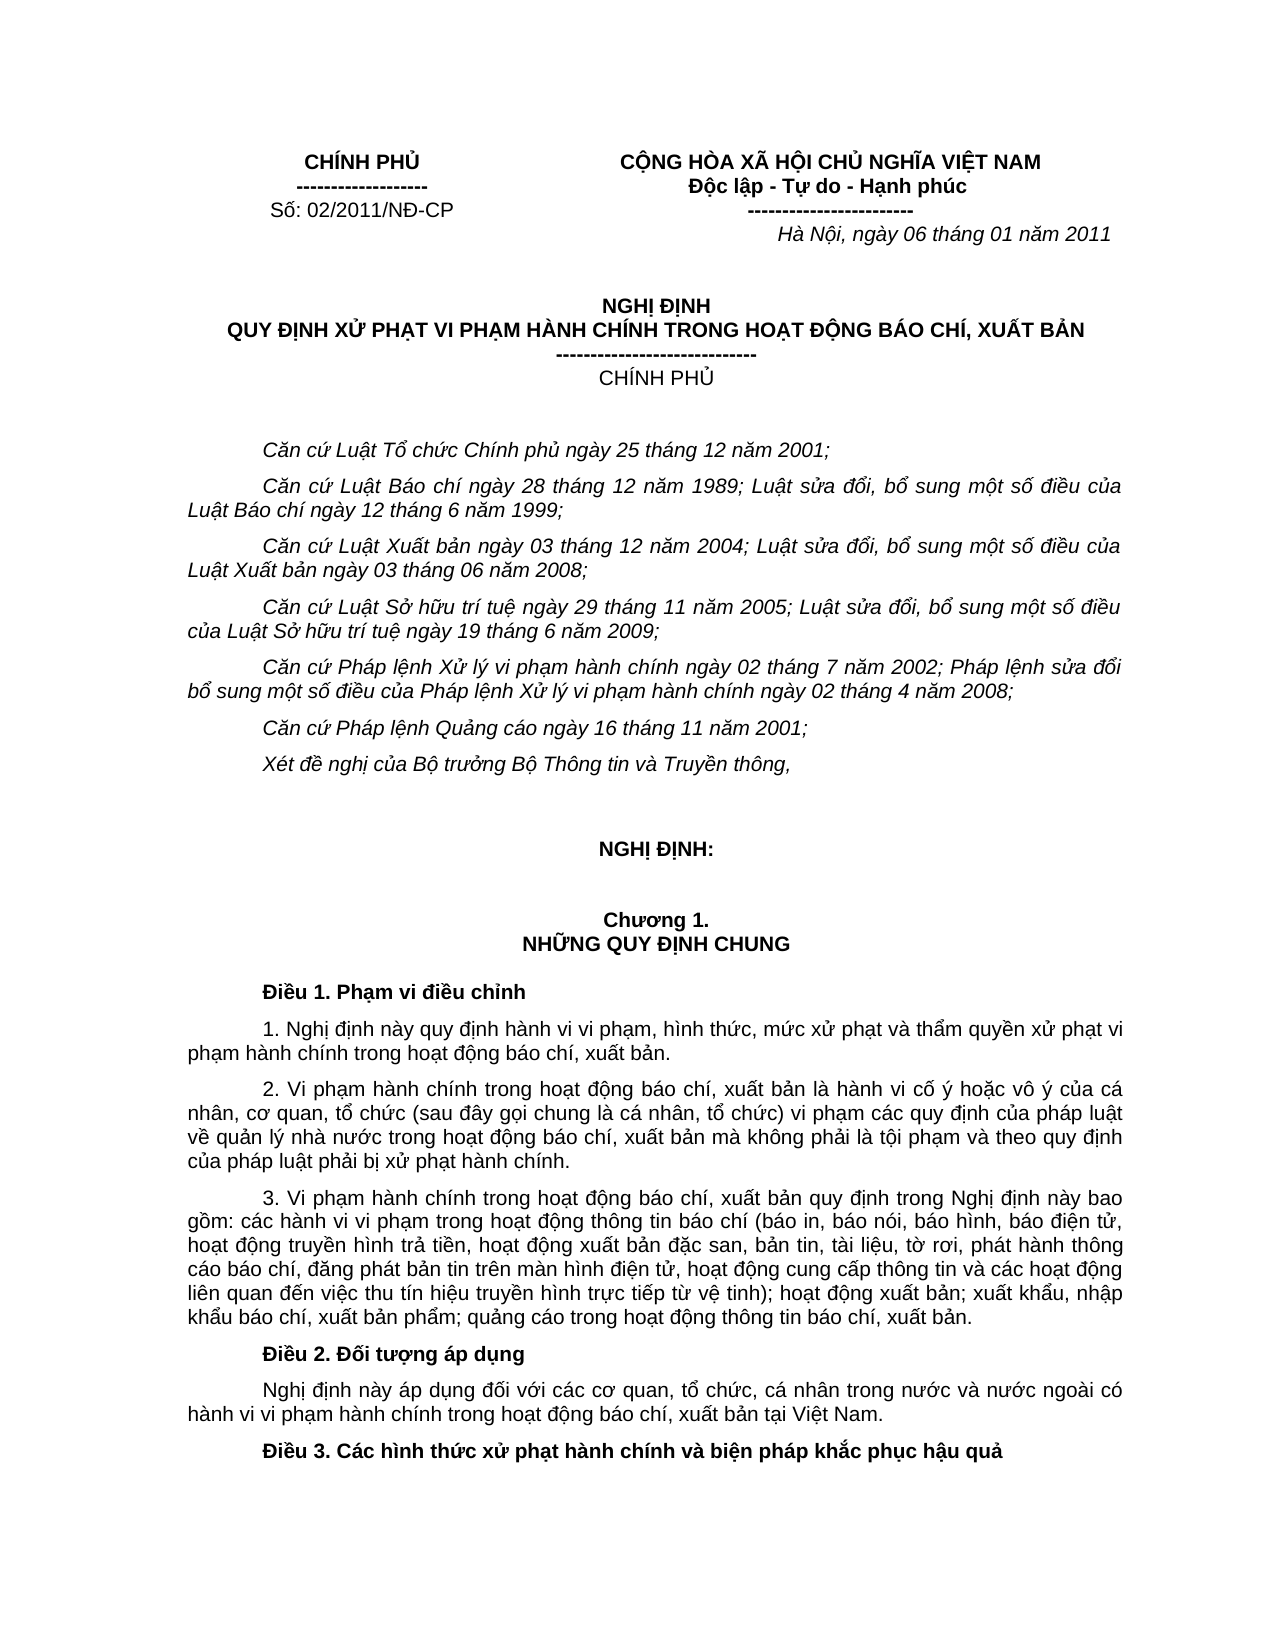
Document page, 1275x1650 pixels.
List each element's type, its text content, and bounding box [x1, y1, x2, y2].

text QUY ĐỊNH XỬ PHẠT VI PHẠM HÀNH CHÍNH TRONG HOẠT ĐỘNG BÁO CHÍ, XUẤT BẢN [187, 318, 1125, 342]
table_header CHÍNH PHỦ ------------------- Số: 02/2011/NĐ-CP [188, 150, 536, 246]
text NGHỊ ĐỊNH: [187, 836, 1125, 860]
text NHỮNG QUY ĐỊNH CHUNG [187, 932, 1125, 956]
text Điều 2. Đối tượng áp dụng [187, 1342, 1125, 1366]
text NGHỊ ĐỊNH [187, 294, 1125, 318]
text Căn cứ Luật Xuất bản ngày 03 tháng 12 năm 2004; Luật sửa đổi, bổ sung một số điều của Luật Xuất bản ngày 03 tháng 06 năm 2008; [187, 534, 1125, 582]
text Căn cứ Pháp lệnh Quảng cáo ngày 16 tháng 11 năm 2001; [187, 716, 1125, 739]
text Điều 3. Các hình thức xử phạt hành chính và biện pháp khắc phục hậu quả [187, 1438, 1125, 1462]
text Nghị định này áp dụng đối với các cơ quan, tổ chức, cá nhân trong nước và nước ngoài có hành vi vi phạm hành chính trong hoạt động báo chí, xuất bản tại Việt Nam. [187, 1378, 1125, 1426]
text CHÍNH PHỦ [187, 366, 1125, 389]
text Điều 1. Phạm vi điều chỉnh [187, 980, 1125, 1004]
text Căn cứ Luật Sở hữu trí tuệ ngày 29 tháng 11 năm 2005; Luật sửa đổi, bổ sung một số điều của Luật Sở hữu trí tuệ ngày 19 tháng 6 năm 2009; [187, 595, 1125, 643]
text Căn cứ Luật Tổ chức Chính phủ ngày 25 tháng 12 năm 2001; [187, 437, 1125, 461]
text Xét đề nghị của Bộ trưởng Bộ Thông tin và Truyền thông, [187, 752, 1125, 776]
text ----------------------------- [187, 342, 1125, 366]
table_header CỘNG HÒA XÃ HỘI CHỦ NGHĨA VIỆT NAM Độc lập - Tự do - Hạnh phúc ------------------------ Hà Nội, ngày 06 tháng 01 năm 2011 [536, 150, 1125, 246]
text 2. Vi phạm hành chính trong hoạt động báo chí, xuất bản là hành vi cố ý hoặc vô ý của cá nhân, cơ quan, tổ chức (sau đây gọi chung là cá nhân, tổ chức) vi phạm các quy định của pháp luật về quản lý nhà nước trong hoạt động báo chí, xuất bản mà không phải là tội phạm và theo quy định của pháp luật phải bị xử phạt hành chính. [187, 1077, 1125, 1173]
text 3. Vi phạm hành chính trong hoạt động báo chí, xuất bản quy định trong Nghị định này bao gồm: các hành vi vi phạm trong hoạt động thông tin báo chí (báo in, báo nói, báo hình, báo điện tử, hoạt động truyền hình trả tiền, hoạt động xuất bản đặc san, bản tin, tài liệu, tờ rơi, phát hành thông cáo báo chí, đăng phát bản tin trên màn hình điện tử, hoạt động cung cấp thông tin và các hoạt động liên quan đến việc thu tín hiệu truyền hình trực tiếp từ vệ tinh); hoạt động xuất bản; xuất khẩu, nhập khẩu báo chí, xuất bản phẩm; quảng cáo trong hoạt động thông tin báo chí, xuất bản. [187, 1185, 1125, 1329]
text 1. Nghị định này quy định hành vi vi phạm, hình thức, mức xử phạt và thẩm quyền xử phạt vi phạm hành chính trong hoạt động báo chí, xuất bản. [187, 1017, 1125, 1064]
text Căn cứ Luật Báo chí ngày 28 tháng 12 năm 1989; Luật sửa đổi, bổ sung một số điều của Luật Báo chí ngày 12 tháng 6 năm 1999; [187, 474, 1125, 522]
text Căn cứ Pháp lệnh Xử lý vi phạm hành chính ngày 02 tháng 7 năm 2002; Pháp lệnh sửa đổi bổ sung một số điều của Pháp lệnh Xử lý vi phạm hành chính ngày 02 tháng 4 năm 2008; [187, 655, 1125, 703]
text Chương 1. [187, 908, 1125, 932]
